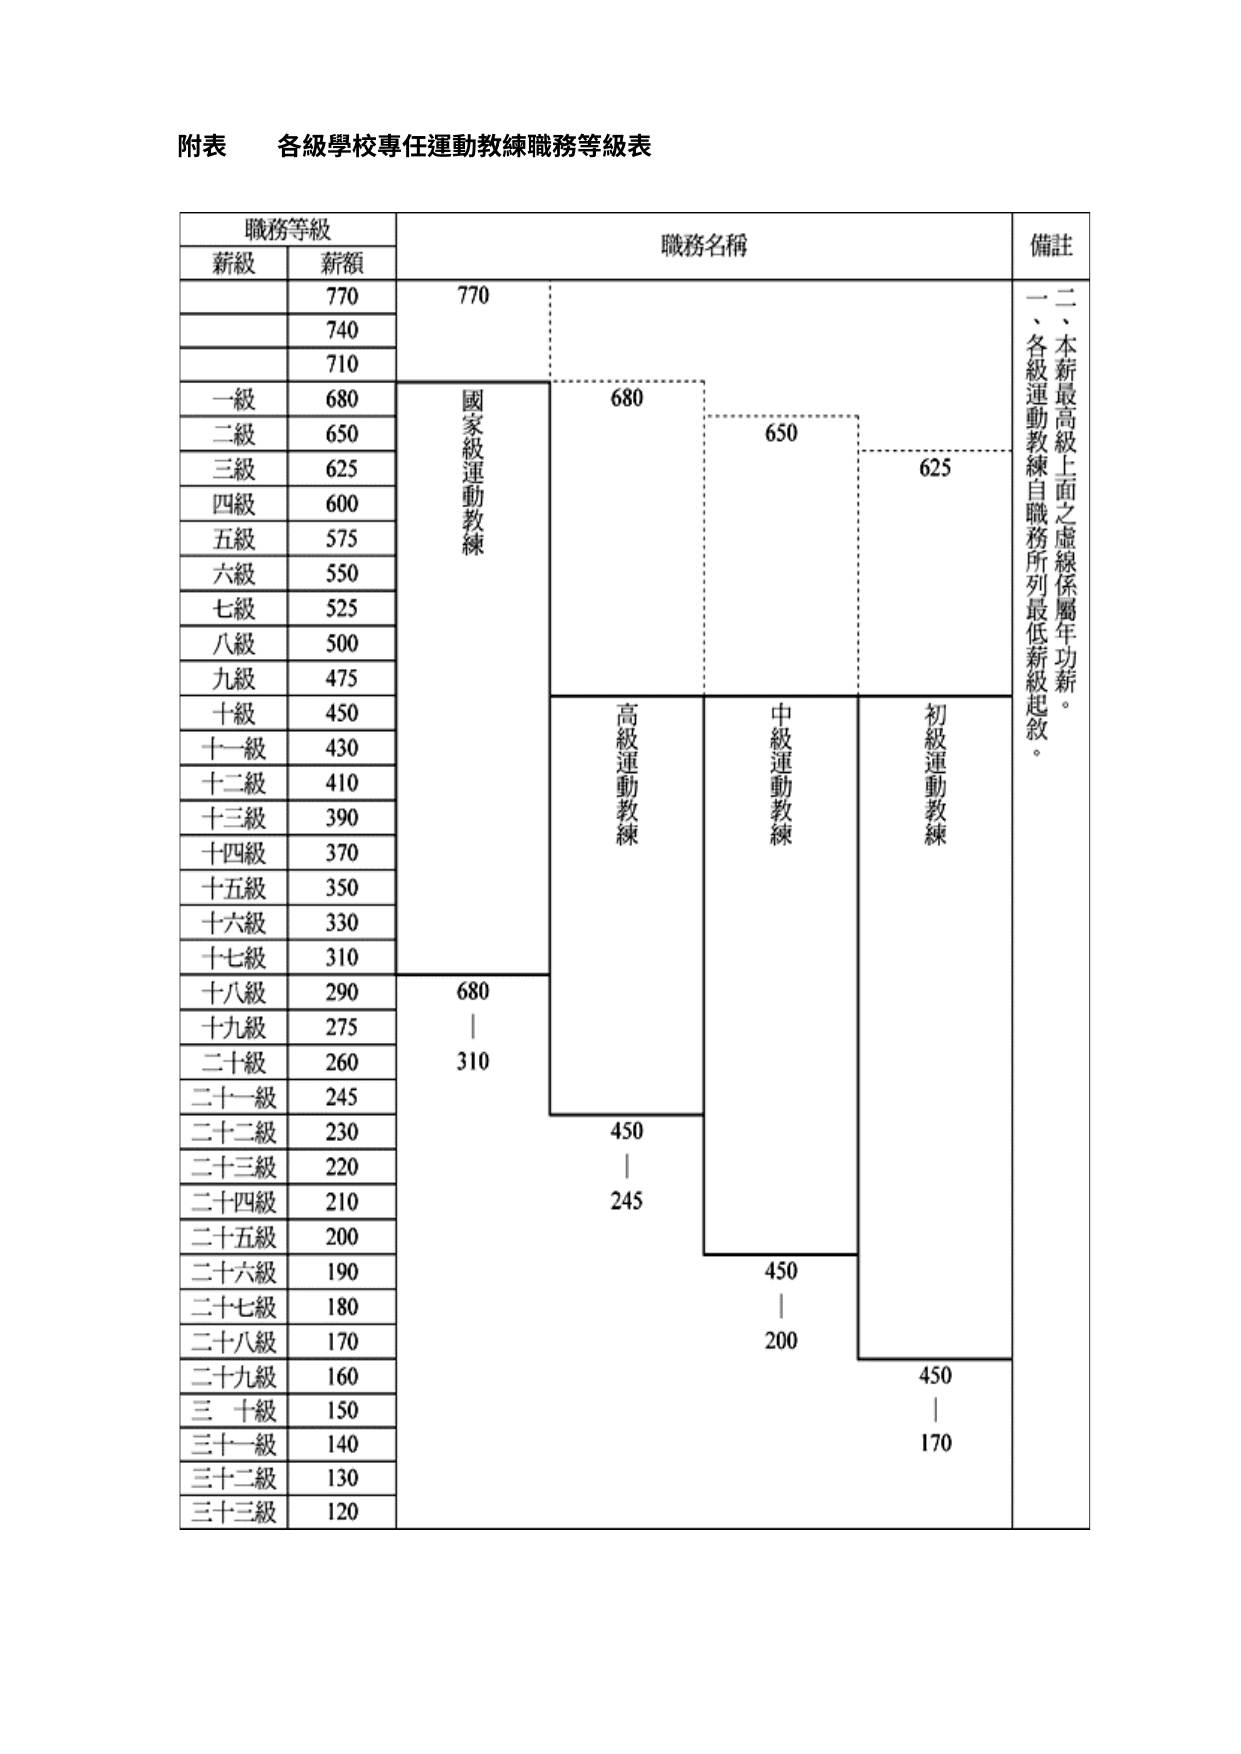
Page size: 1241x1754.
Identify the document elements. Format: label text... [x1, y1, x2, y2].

text 附表 各級學校專任運動教練職務等級表 [177, 126, 1092, 162]
